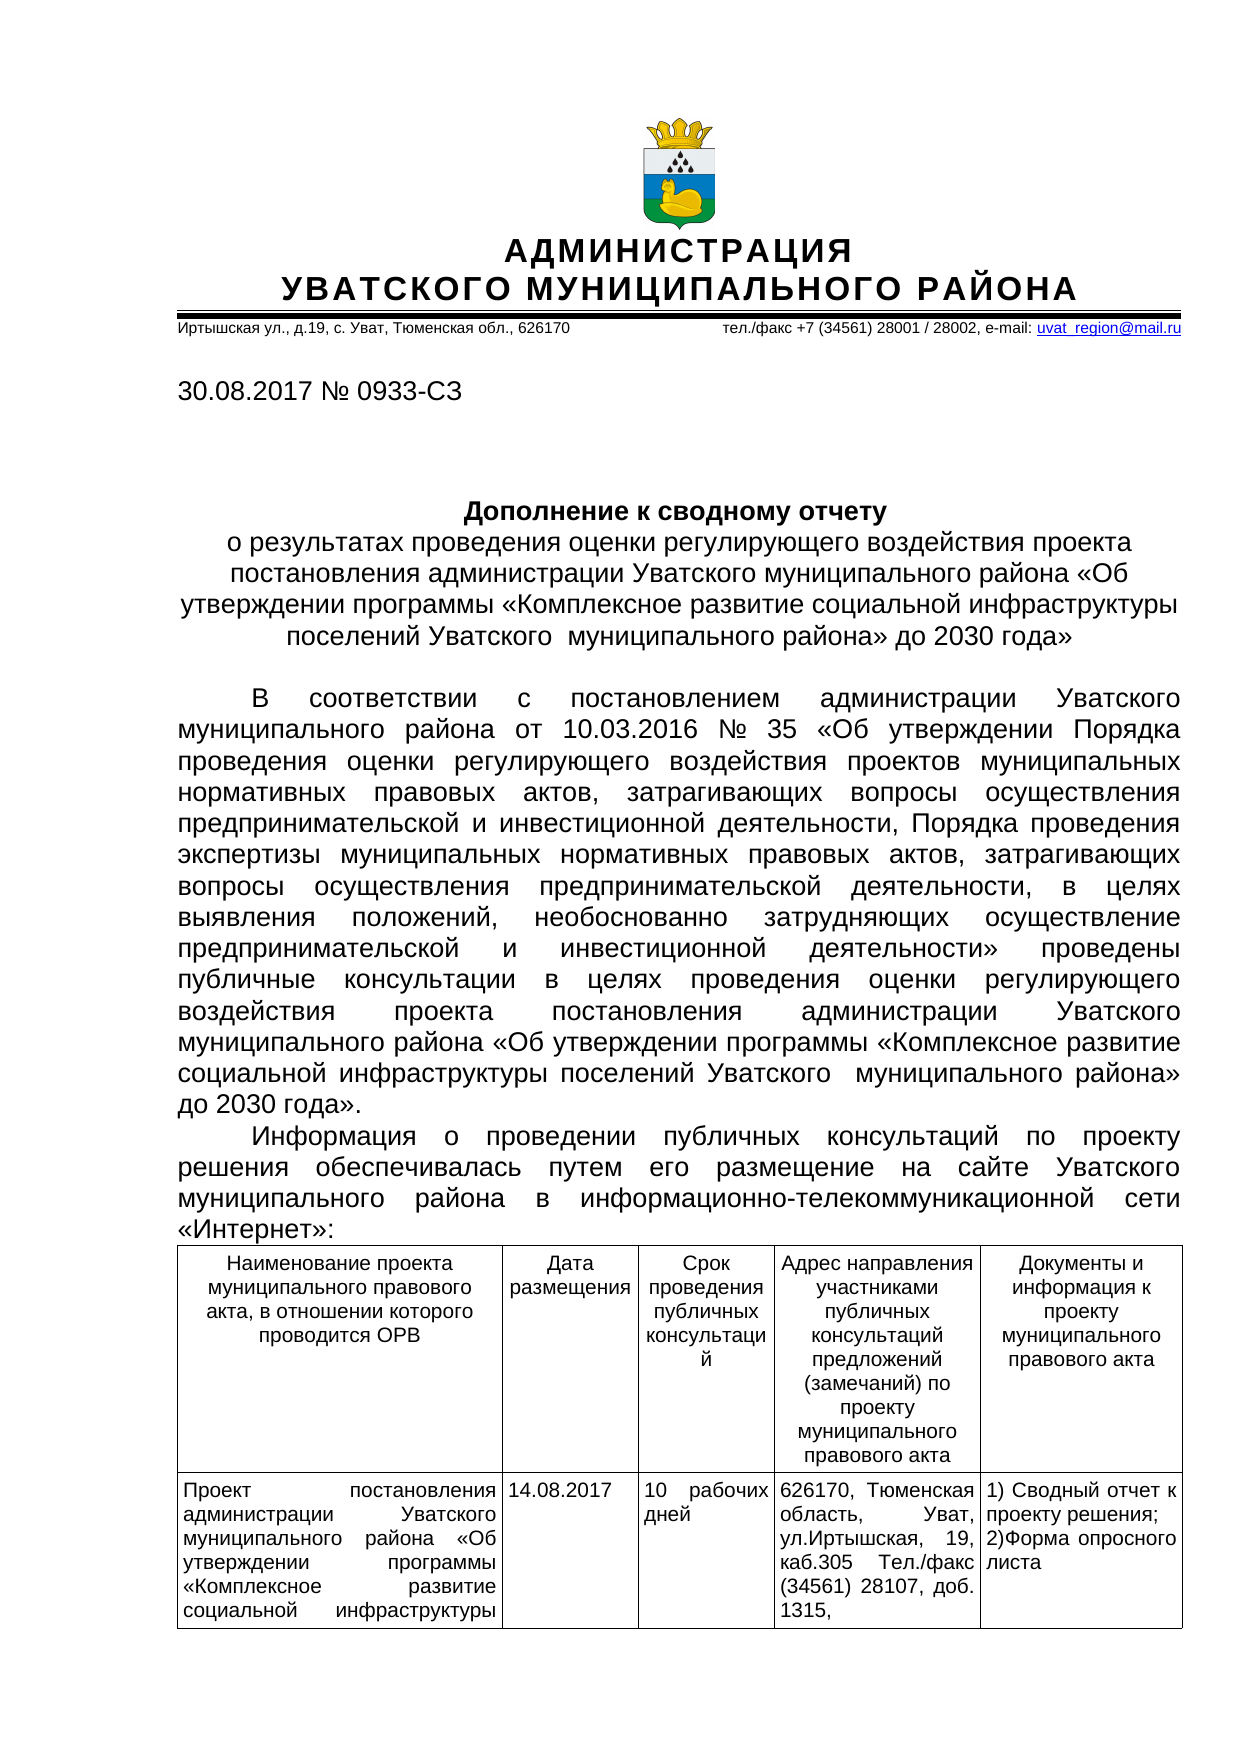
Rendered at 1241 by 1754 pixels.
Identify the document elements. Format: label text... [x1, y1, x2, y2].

table_header Документы и информация к проекту муниципального правового акта [981, 1246, 1182, 1472]
table_header Дата размещения [503, 1246, 638, 1472]
picture [643, 118, 715, 231]
table_header Срок проведения публичных консультаций [639, 1246, 774, 1472]
table_header 30.08.2017 № 0933-СЗ [166, 375, 727, 463]
table_header Адрес направления участниками публичных консультаций предложений (замечаний) по проекту муниципального правового акта [775, 1246, 980, 1472]
text Информация о проведении публичных консультаций по проекту решения обеспечивалась путем его размещение на сайте Уватского муниципального района в информационно-телекоммуникационной сети «Интернет»: [177, 1120, 1181, 1245]
table_cell 1) Сводный отчет к проекту решения; 2)Форма опросного листа [981, 1473, 1182, 1627]
text о результатах проведения оценки регулирующего воздействия проекта постановления администрации Уватского муниципального района «Об утверждении программы «Комплексное развитие социальной инфраструктуры поселений Уватского муниципального района» до 2030 года» [177, 526, 1181, 651]
text Дополнение к сводному отчету [177, 495, 1181, 526]
text В соответствии с постановлением администрации Уватского муниципального района от 10.03.2016 № 35 «Об утверждении Порядка проведения оценки регулирующего воздействия проектов муниципальных нормативных правовых актов, затрагивающих вопросы осуществления предпринимательской и инвестиционной деятельности, Порядка проведения экспертизы муниципальных нормативных правовых актов, затрагивающих вопросы осуществления предпринимательской деятельности, в целях выявления положений, необоснованно затрудняющих осуществление предпринимательской и инвестиционной деятельности» проведены публичные консультации в целях проведения оценки регулирующего воздействия проекта постановления администрации Уватского муниципального района «Об утверждении программы «Комплексное развитие социальной инфраструктуры поселений Уватского муниципального района» до 2030 года». [177, 682, 1181, 1120]
table_header Наименование проекта муниципального правового акта, в отношении которого проводится ОРВ [178, 1246, 502, 1472]
text Администрация Уватского муниципального района [177, 231, 1181, 310]
table_cell 10 рабочих дней [639, 1473, 774, 1627]
table_cell Проект постановления администрации Уватского муниципального района «Об утверждении программы «Комплексное развитие социальной инфраструктуры [178, 1473, 502, 1627]
table_cell 626170, Тюменская область, Уват, ул.Иртышская, 19, каб.305 Тел./факс (34561) 28107, доб. 1315, [775, 1473, 980, 1627]
table_header [727, 375, 1192, 463]
text Иртышская ул., д.19, с. Уват, Тюменская обл., 626170 тел./факс +7 (34561) 28001 / 28002, e-mail: uvat_region@mail.ru [177, 319, 1181, 350]
table_cell 14.08.2017 [503, 1473, 638, 1627]
